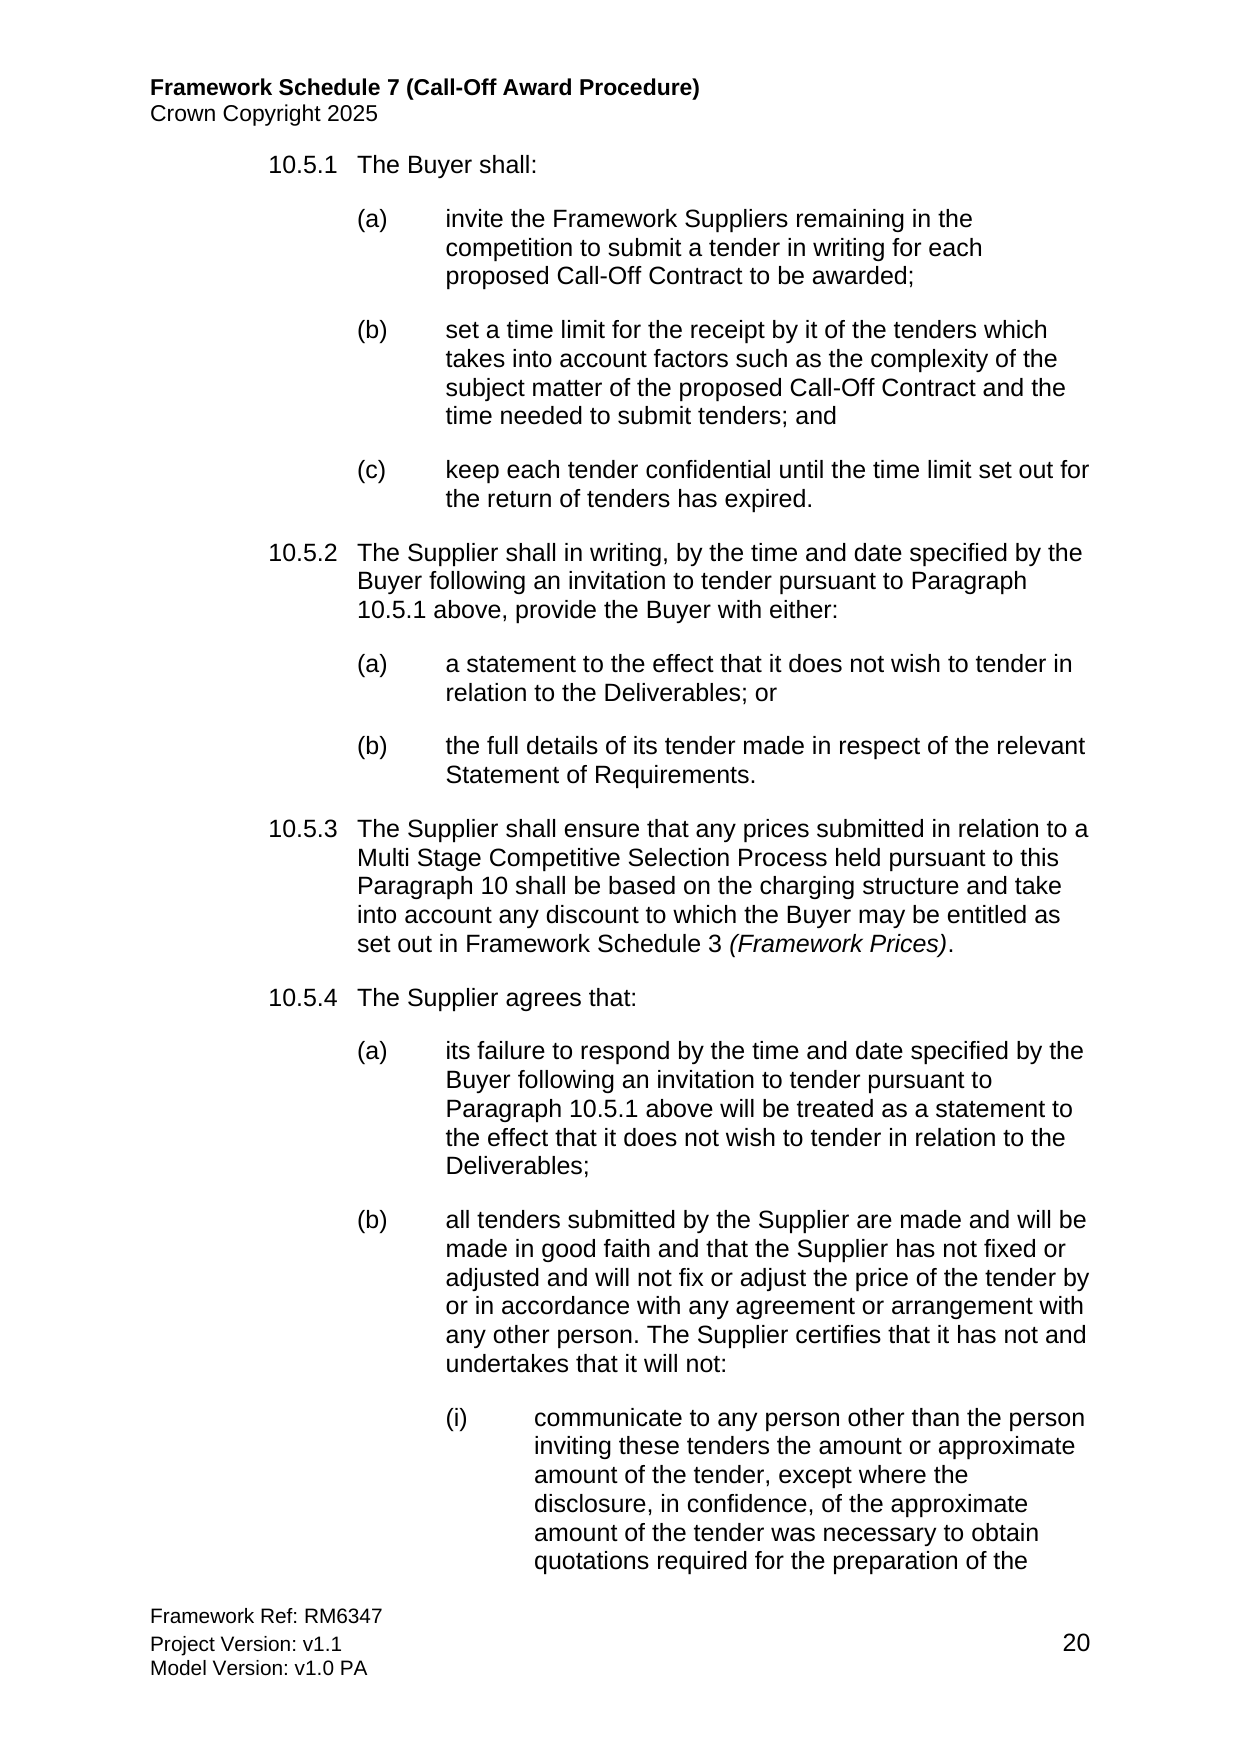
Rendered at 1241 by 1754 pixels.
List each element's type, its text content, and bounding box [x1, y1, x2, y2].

text 10.5.1 The Buyer shall: [268, 150, 1090, 179]
text 10.5.2 The Supplier shall in writing, by the time and date specified by the Buyer following an invitation to tender pursuant to Paragraph 10.5.1 above, provide the Buyer with either: [268, 537, 1090, 624]
list communicate to any person other than the person inviting these tenders the amount or approximate amount of the tender, except where the disclosure, in confidence, of the approximate amount of the tender was necessary to obtain quotations required for the preparation of the [445, 1402, 1090, 1575]
text (b) the full details of its tender made in respect of the relevant Statement of Requirements. [357, 731, 1090, 789]
list set a time limit for the receipt by it of the tenders which takes into account factors such as the complexity of the subject matter of the proposed Call-Off Contract and the time needed to submit tenders; and [357, 315, 1090, 430]
text 10.5.3 The Supplier shall ensure that any prices submitted in relation to a Multi Stage Competitive Selection Process held pursuant to this Paragraph 10 shall be based on the charging structure and take into account any discount to which the Buyer may be entitled as set out in Framework Schedule 3 (Framework Prices). [268, 814, 1090, 957]
list all tenders submitted by the Supplier are made and will be made in good faith and that the Supplier has not fixed or adjusted and will not fix or adjust the price of the tender by or in accordance with any agreement or arrangement with any other person. The Supplier certifies that it has not and undertakes that it will not: [357, 1205, 1090, 1377]
text 10.5.4 The Supplier agrees that: [268, 982, 1090, 1011]
list keep each tender confidential until the time limit set out for the return of tenders has expired. [357, 455, 1090, 512]
list invite the Framework Suppliers remaining in the competition to submit a tender in writing for each proposed Call-Off Contract to be awarded; [357, 204, 1090, 290]
text (a) a statement to the effect that it does not wish to tender in relation to the Deliverables; or [357, 649, 1090, 706]
list its failure to respond by the time and date specified by the Buyer following an invitation to tender pursuant to Paragraph 10.5.1 above will be treated as a statement to the effect that it does not wish to tender in relation to the Deliverables; [357, 1036, 1090, 1180]
